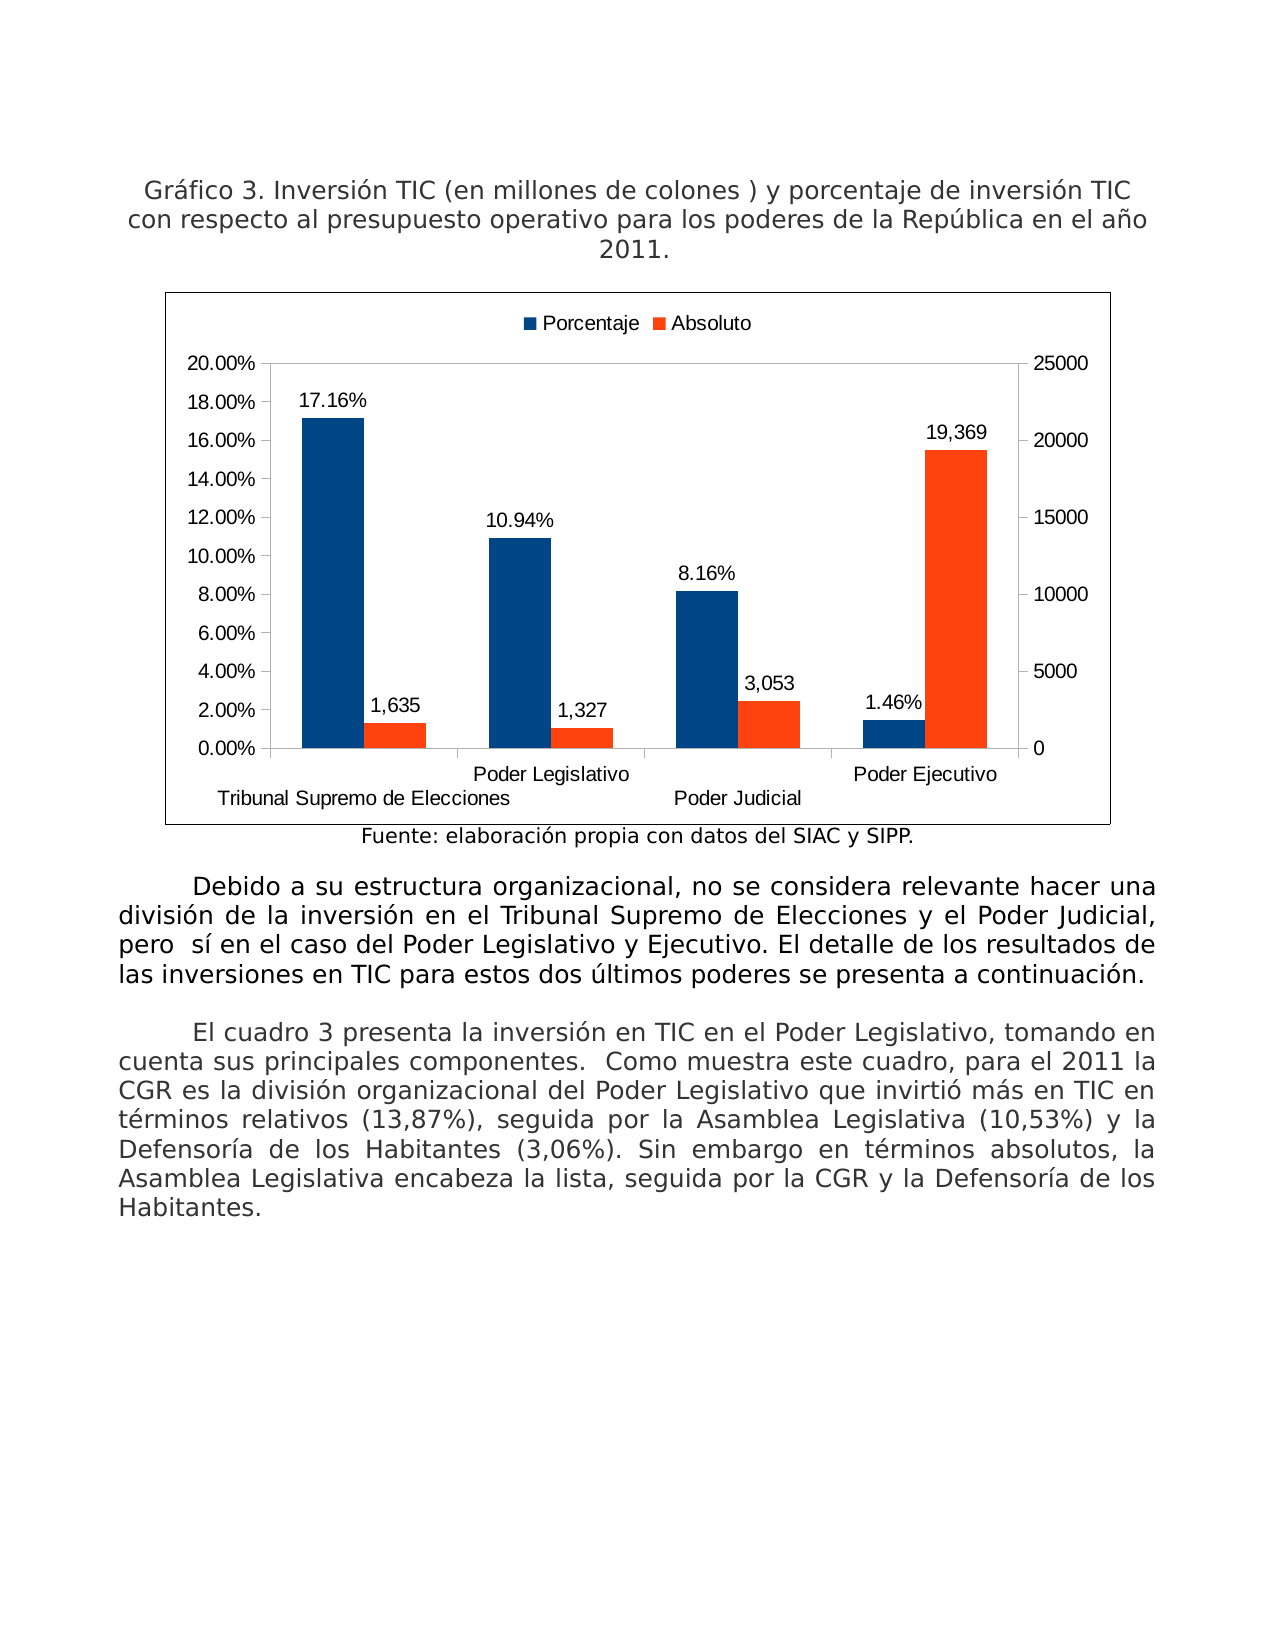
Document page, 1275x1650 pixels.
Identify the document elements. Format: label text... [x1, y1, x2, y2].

text Gráfico 3. Inversión TIC (en millones de colones ) y porcentaje de inversión TIC con respecto al presupuesto operativo para los poderes de la República en el año 2011. [118, 176, 1157, 264]
text Fuente: elaboración propia con datos del SIAC y SIPP. [118, 288, 1157, 848]
text Debido a su estructura organizacional, no se considera relevante hacer una división de la inversión en el Tribunal Supremo de Elecciones y el Poder Judicial, pero sí en el caso del Poder Legislativo y Ejecutivo. El detalle de los resultados de las inversiones en TIC para estos dos últimos poderes se presenta a continuación. [118, 872, 1157, 989]
text El cuadro 3 presenta la inversión en TIC en el Poder Legislativo, tomando en cuenta sus principales componentes. Como muestra este cuadro, para el 2011 la CGR es la división organizacional del Poder Legislativo que invirtió más en TIC en términos relativos (13,87%), seguida por la Asamblea Legislativa (10,53%) y la Defensoría de los Habitantes (3,06%). Sin embargo en términos absolutos, la Asamblea Legislativa encabeza la lista, seguida por la CGR y la Defensoría de los Habitantes. [118, 1018, 1157, 1222]
